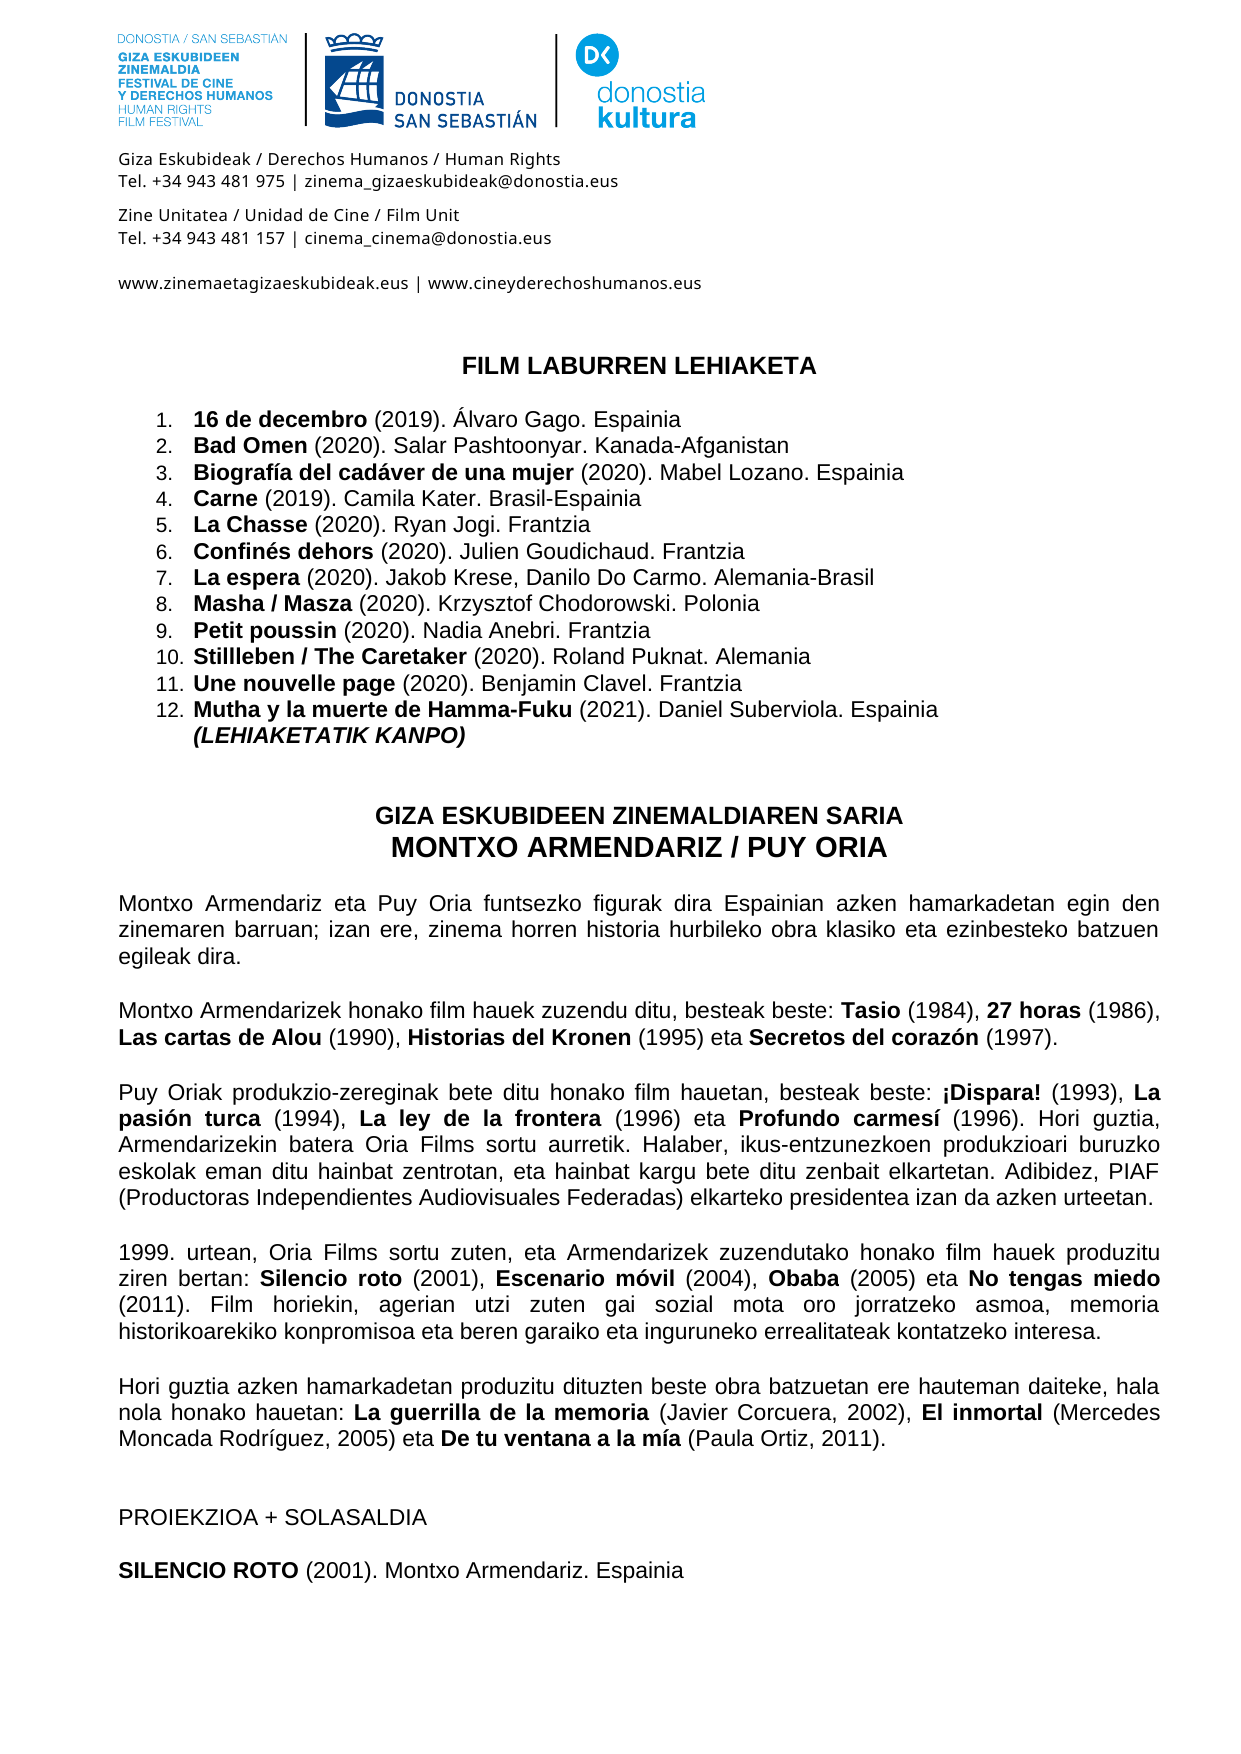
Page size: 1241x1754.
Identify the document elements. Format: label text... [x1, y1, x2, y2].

text PROIEKZIOA + SOLASALDIA [118, 1504, 1161, 1531]
list La espera (2020). Jakob Krese, Danilo Do Carmo. Alemania-Brasil [156, 564, 1161, 590]
list Carne (2019). Camila Kater. Brasil-Espainia [156, 485, 1161, 511]
list Une nouvelle page (2020). Benjamin Clavel. Frantzia [156, 669, 1161, 696]
text Montxo Armendariz eta Puy Oria funtsezko figurak dira Espainian azken hamarkadetan egin den zinemaren barruan; izan ere, zinema horren historia hurbileko obra klasiko eta ezinbesteko batzuen egileak dira. [118, 890, 1161, 969]
text SILENCIO ROTO (2001). Montxo Armendariz. Espainia [118, 1557, 1161, 1583]
picture [602, 47, 609, 63]
text Puy Oriak produkzio-zereginak bete ditu honako film hauetan, besteak beste: ¡Dispara! (1993), La pasión turca (1994), La ley de la frontera (1996) eta Profundo carmesí (1996). Hori guztia, Armendarizekin batera Oria Films sortu aurretik. Halaber, ikus-entzunezkoen produkzioari buruzko eskolak eman ditu hainbat zentrotan, eta hainbat kargu bete ditu zenbait elkartetan. Adibidez, PIAF (Productoras Independientes Audiovisuales Federadas) elkarteko presidentea izan da azken urteetan. [118, 1078, 1161, 1210]
list (LEHIAKETATIK KANPO) [156, 722, 1161, 748]
text Montxo Armendarizek honako film hauek zuzendu ditu, besteak beste: Tasio (1984), 27 horas (1986), Las cartas de Alou (1990), Historias del Kronen (1995) eta Secretos del corazón (1997). [118, 997, 1161, 1050]
text Hori guztia azken hamarkadetan produzitu dituzten beste obra batzuetan ere hauteman daiteke, hala nola honako hauetan: La guerrilla de la memoria (Javier Corcuera, 2002), El inmortal (Mercedes Moncada Rodríguez, 2005) eta De tu ventana a la mía (Paula Ortiz, 2011). [118, 1373, 1161, 1452]
subtitle FILM LABURREN LEHIAKETA [118, 351, 1161, 379]
list Confinés dehors (2020). Julien Goudichaud. Frantzia [156, 538, 1161, 564]
list Biografía del cadáver de una mujer (2020). Mabel Lozano. Espainia [156, 459, 1161, 485]
picture [585, 47, 598, 63]
list Petit poussin (2020). Nadia Anebri. Frantzia [156, 617, 1161, 643]
list 16 de decembro (2019). Álvaro Gago. Espainia [156, 406, 1161, 432]
picture [694, 95, 702, 100]
text 1999. urtean, Oria Films sortu zuten, eta Armendarizek zuzendutako honako film hauek produzitu ziren bertan: Silencio roto (2001), Escenario móvil (2004), Obaba (2005) eta No tengas miedo (2011). Film horiekin, agerian utzi zuten gai sozial mota oro jorratzeko asmoa, memoria historikoarekiko konpromisoa eta beren garaiko eta inguruneko errealitateak kontatzeko interesa. [118, 1239, 1161, 1344]
list La Chasse (2020). Ryan Jogi. Frantzia [156, 511, 1161, 538]
list Bad Omen (2020). Salar Pashtoonyar. Kanada-Afganistan [156, 432, 1161, 459]
text GIZA ESKUBIDEEN ZINEMALDIAREN SARIA [118, 801, 1161, 830]
text MONTXO ARMENDARIZ / PUY ORIA [118, 830, 1161, 863]
list Stillleben / The Caretaker (2020). Roland Puknat. Alemania [156, 643, 1161, 669]
picture [117, 33, 705, 129]
list Mutha y la muerte de Hamma-Fuku (2021). Daniel Suberviola. Espainia [156, 696, 1161, 722]
list Masha / Masza (2020). Krzysztof Chodorowski. Polonia [156, 590, 1161, 617]
